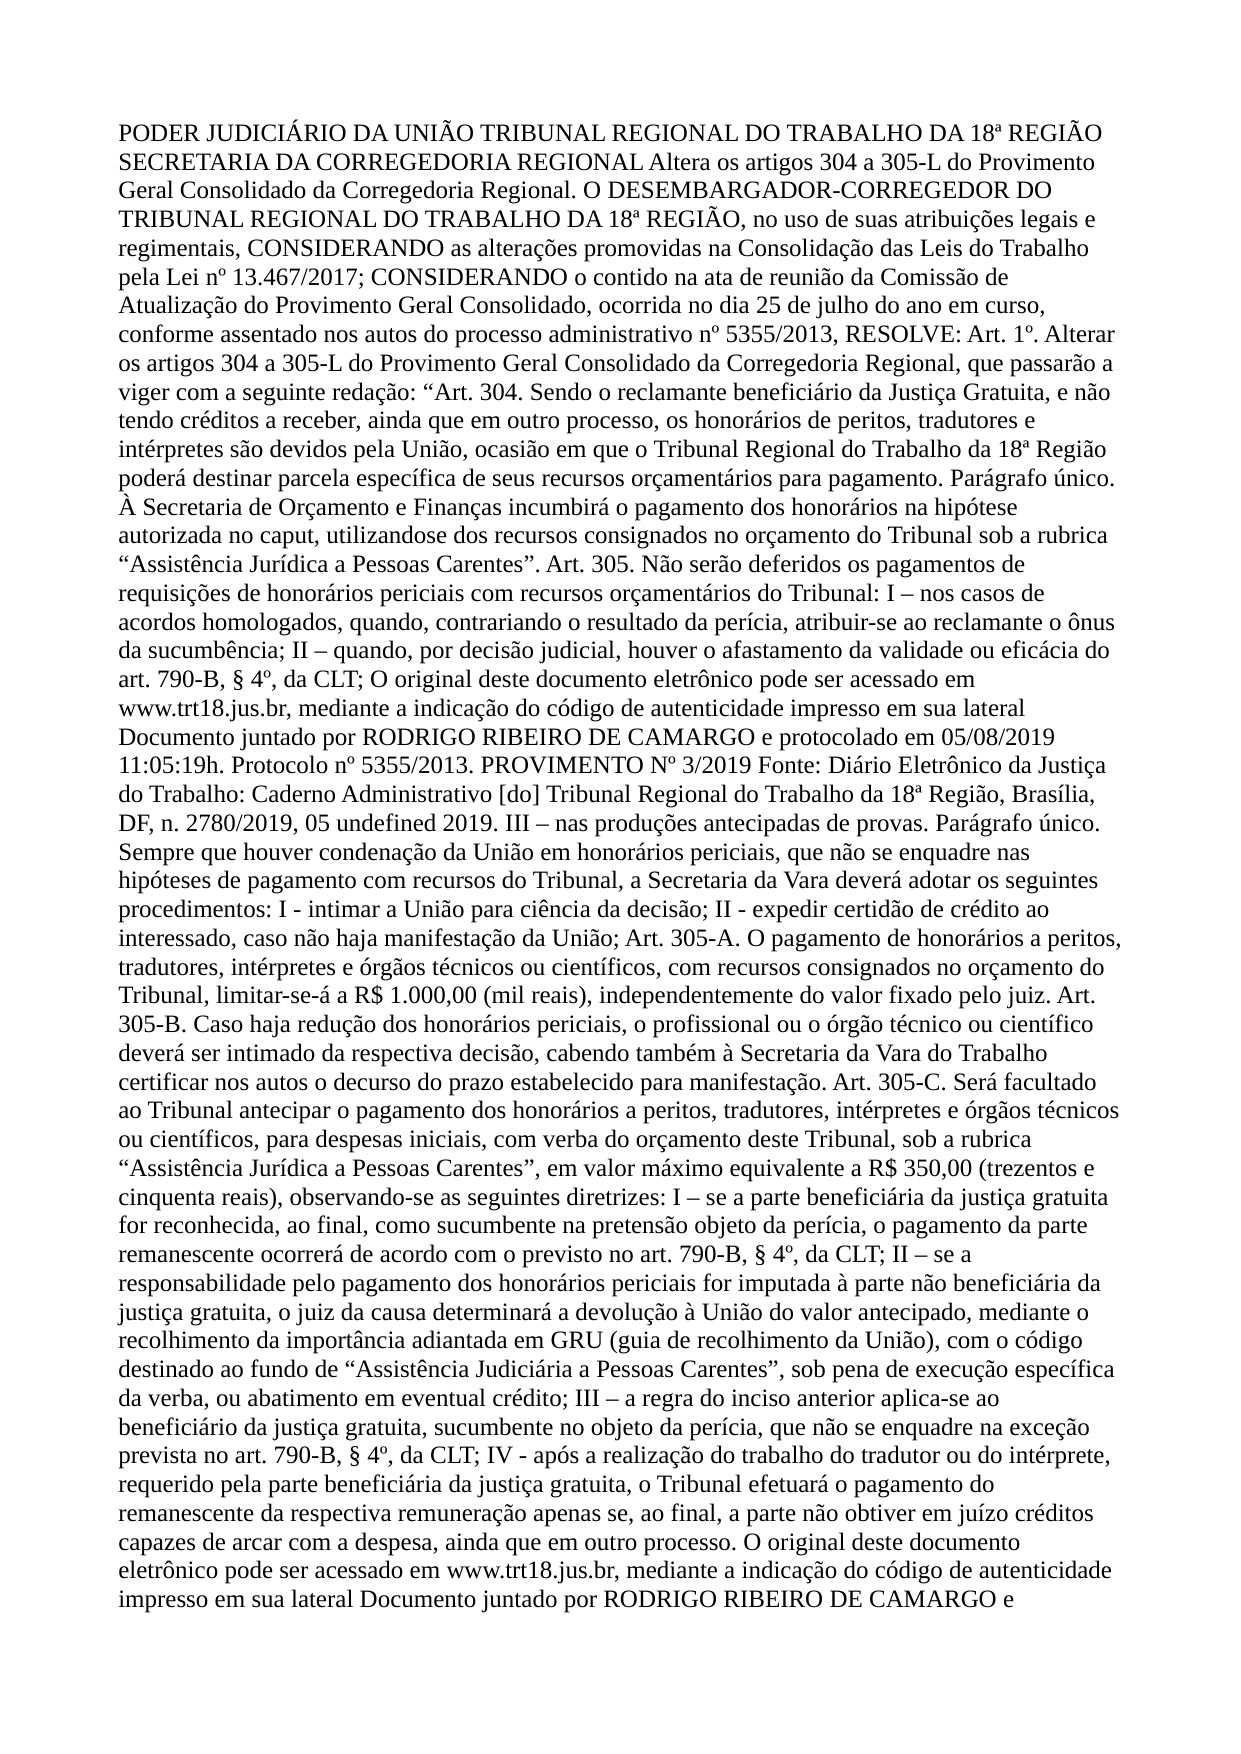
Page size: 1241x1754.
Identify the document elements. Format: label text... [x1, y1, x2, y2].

text PODER JUDICIÁRIO DA UNIÃO TRIBUNAL REGIONAL DO TRABALHO DA 18ª REGIÃO SECRETARIA DA CORREGEDORIA REGIONAL Altera os artigos 304 a 305-L do Provimento Geral Consolidado da Corregedoria Regional. O DESEMBARGADOR-CORREGEDOR DO TRIBUNAL REGIONAL DO TRABALHO DA 18ª REGIÃO, no uso de suas atribuições legais e regimentais, CONSIDERANDO as alterações promovidas na Consolidação das Leis do Trabalho pela Lei nº 13.467/2017; CONSIDERANDO o contido na ata de reunião da Comissão de Atualização do Provimento Geral Consolidado, ocorrida no dia 25 de julho do ano em curso, conforme assentado nos autos do processo administrativo nº 5355/2013, RESOLVE: Art. 1º. Alterar os artigos 304 a 305-L do Provimento Geral Consolidado da Corregedoria Regional, que passarão a viger com a seguinte redação: “Art. 304. Sendo o reclamante beneficiário da Justiça Gratuita, e não tendo créditos a receber, ainda que em outro processo, os honorários de peritos, tradutores e intérpretes são devidos pela União, ocasião em que o Tribunal Regional do Trabalho da 18ª Região poderá destinar parcela específica de seus recursos orçamentários para pagamento. Parágrafo único. À Secretaria de Orçamento e Finanças incumbirá o pagamento dos honorários na hipótese autorizada no caput, utilizandose dos recursos consignados no orçamento do Tribunal sob a rubrica “Assistência Jurídica a Pessoas Carentes”. Art. 305. Não serão deferidos os pagamentos de requisições de honorários periciais com recursos orçamentários do Tribunal: I – nos casos de acordos homologados, quando, contrariando o resultado da perícia, atribuir-se ao reclamante o ônus da sucumbência; II – quando, por decisão judicial, houver o afastamento da validade ou eficácia do art. 790-B, § 4º, da CLT; O original deste documento eletrônico pode ser acessado em www.trt18.jus.br, mediante a indicação do código de autenticidade impresso em sua lateral Documento juntado por RODRIGO RIBEIRO DE CAMARGO e protocolado em 05/08/2019 11:05:19h. Protocolo nº 5355/2013. PROVIMENTO Nº 3/2019 Fonte: Diário Eletrônico da Justiça do Trabalho: Caderno Administrativo [do] Tribunal Regional do Trabalho da 18ª Região, Brasília, DF, n. 2780/2019, 05 undefined 2019. III – nas produções antecipadas de provas. Parágrafo único. Sempre que houver condenação da União em honorários periciais, que não se enquadre nas hipóteses de pagamento com recursos do Tribunal, a Secretaria da Vara deverá adotar os seguintes procedimentos: I - intimar a União para ciência da decisão; II - expedir certidão de crédito ao interessado, caso não haja manifestação da União; Art. 305-A. O pagamento de honorários a peritos, tradutores, intérpretes e órgãos técnicos ou científicos, com recursos consignados no orçamento do Tribunal, limitar-se-á a R$ 1.000,00 (mil reais), independentemente do valor fixado pelo juiz. Art. 305-B. Caso haja redução dos honorários periciais, o profissional ou o órgão técnico ou científico deverá ser intimado da respectiva decisão, cabendo também à Secretaria da Vara do Trabalho certificar nos autos o decurso do prazo estabelecido para manifestação. Art. 305-C. Será facultado ao Tribunal antecipar o pagamento dos honorários a peritos, tradutores, intérpretes e órgãos técnicos ou científicos, para despesas iniciais, com verba do orçamento deste Tribunal, sob a rubrica “Assistência Jurídica a Pessoas Carentes”, em valor máximo equivalente a R$ 350,00 (trezentos e cinquenta reais), observando-se as seguintes diretrizes: I – se a parte beneficiária da justiça gratuita for reconhecida, ao final, como sucumbente na pretensão objeto da perícia, o pagamento da parte remanescente ocorrerá de acordo com o previsto no art. 790-B, § 4º, da CLT; II – se a responsabilidade pelo pagamento dos honorários periciais for imputada à parte não beneficiária da justiça gratuita, o juiz da causa determinará a devolução à União do valor antecipado, mediante o recolhimento da importância adiantada em GRU (guia de recolhimento da União), com o código destinado ao fundo de “Assistência Judiciária a Pessoas Carentes”, sob pena de execução específica da verba, ou abatimento em eventual crédito; III – a regra do inciso anterior aplica-se ao beneficiário da justiça gratuita, sucumbente no objeto da perícia, que não se enquadre na exceção prevista no art. 790-B, § 4º, da CLT; IV - após a realização do trabalho do tradutor ou do intérprete, requerido pela parte beneficiária da justiça gratuita, o Tribunal efetuará o pagamento do remanescente da respectiva remuneração apenas se, ao final, a parte não obtiver em juízo créditos capazes de arcar com a despesa, ainda que em outro processo. O original deste documento eletrônico pode ser acessado em www.trt18.jus.br, mediante a indicação do código de autenticidade impresso em sua lateral Documento juntado por RODRIGO RIBEIRO DE CAMARGO e [118, 118, 1122, 1613]
